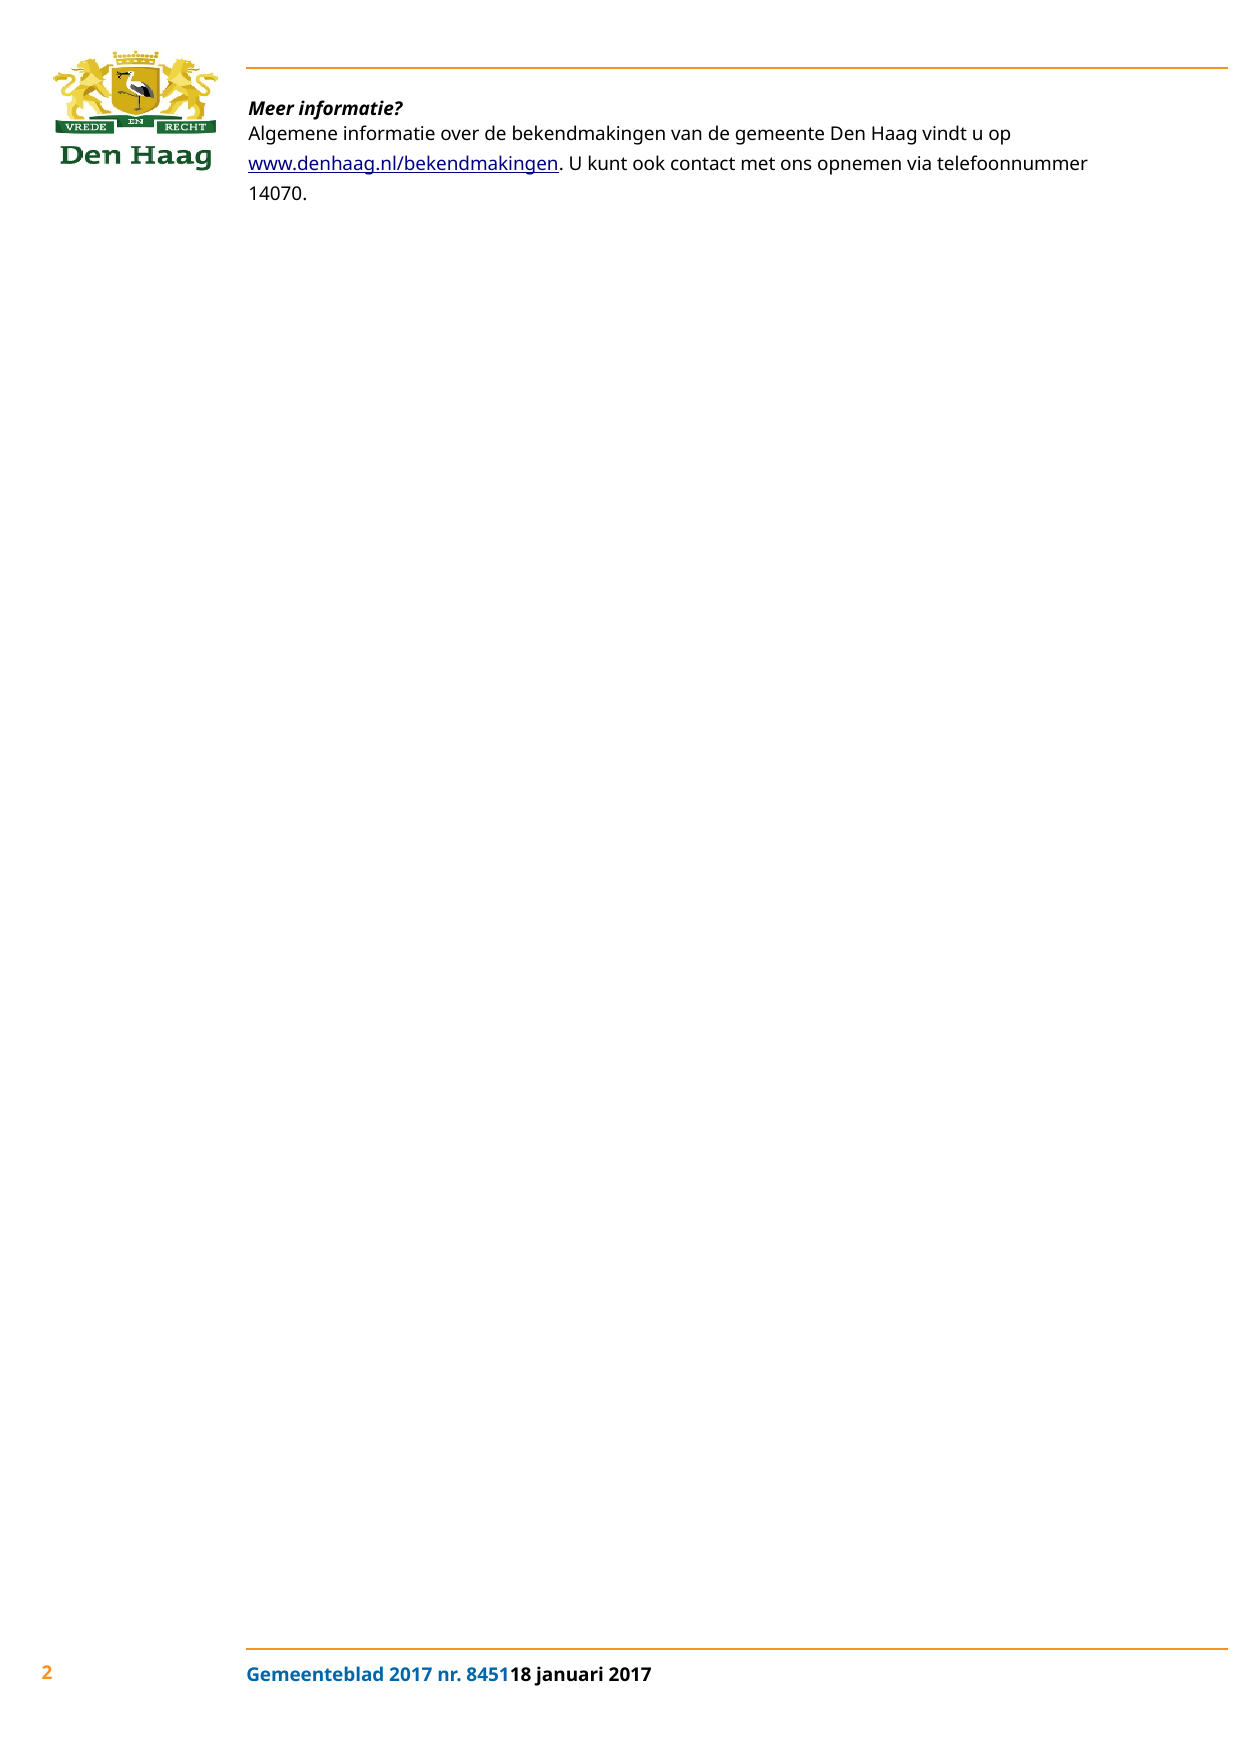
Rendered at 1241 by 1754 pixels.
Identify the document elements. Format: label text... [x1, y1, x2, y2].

text Algemene informatie over de bekendmakingen van de gemeente Den Haag vindt u op www.denhaag.nl/bekendmakingen. U kunt ook contact met ons opnemen via telefoonnummer 14070. [248, 121, 1152, 205]
text Meer informatie? [248, 95, 1152, 121]
picture [41, 47, 231, 172]
